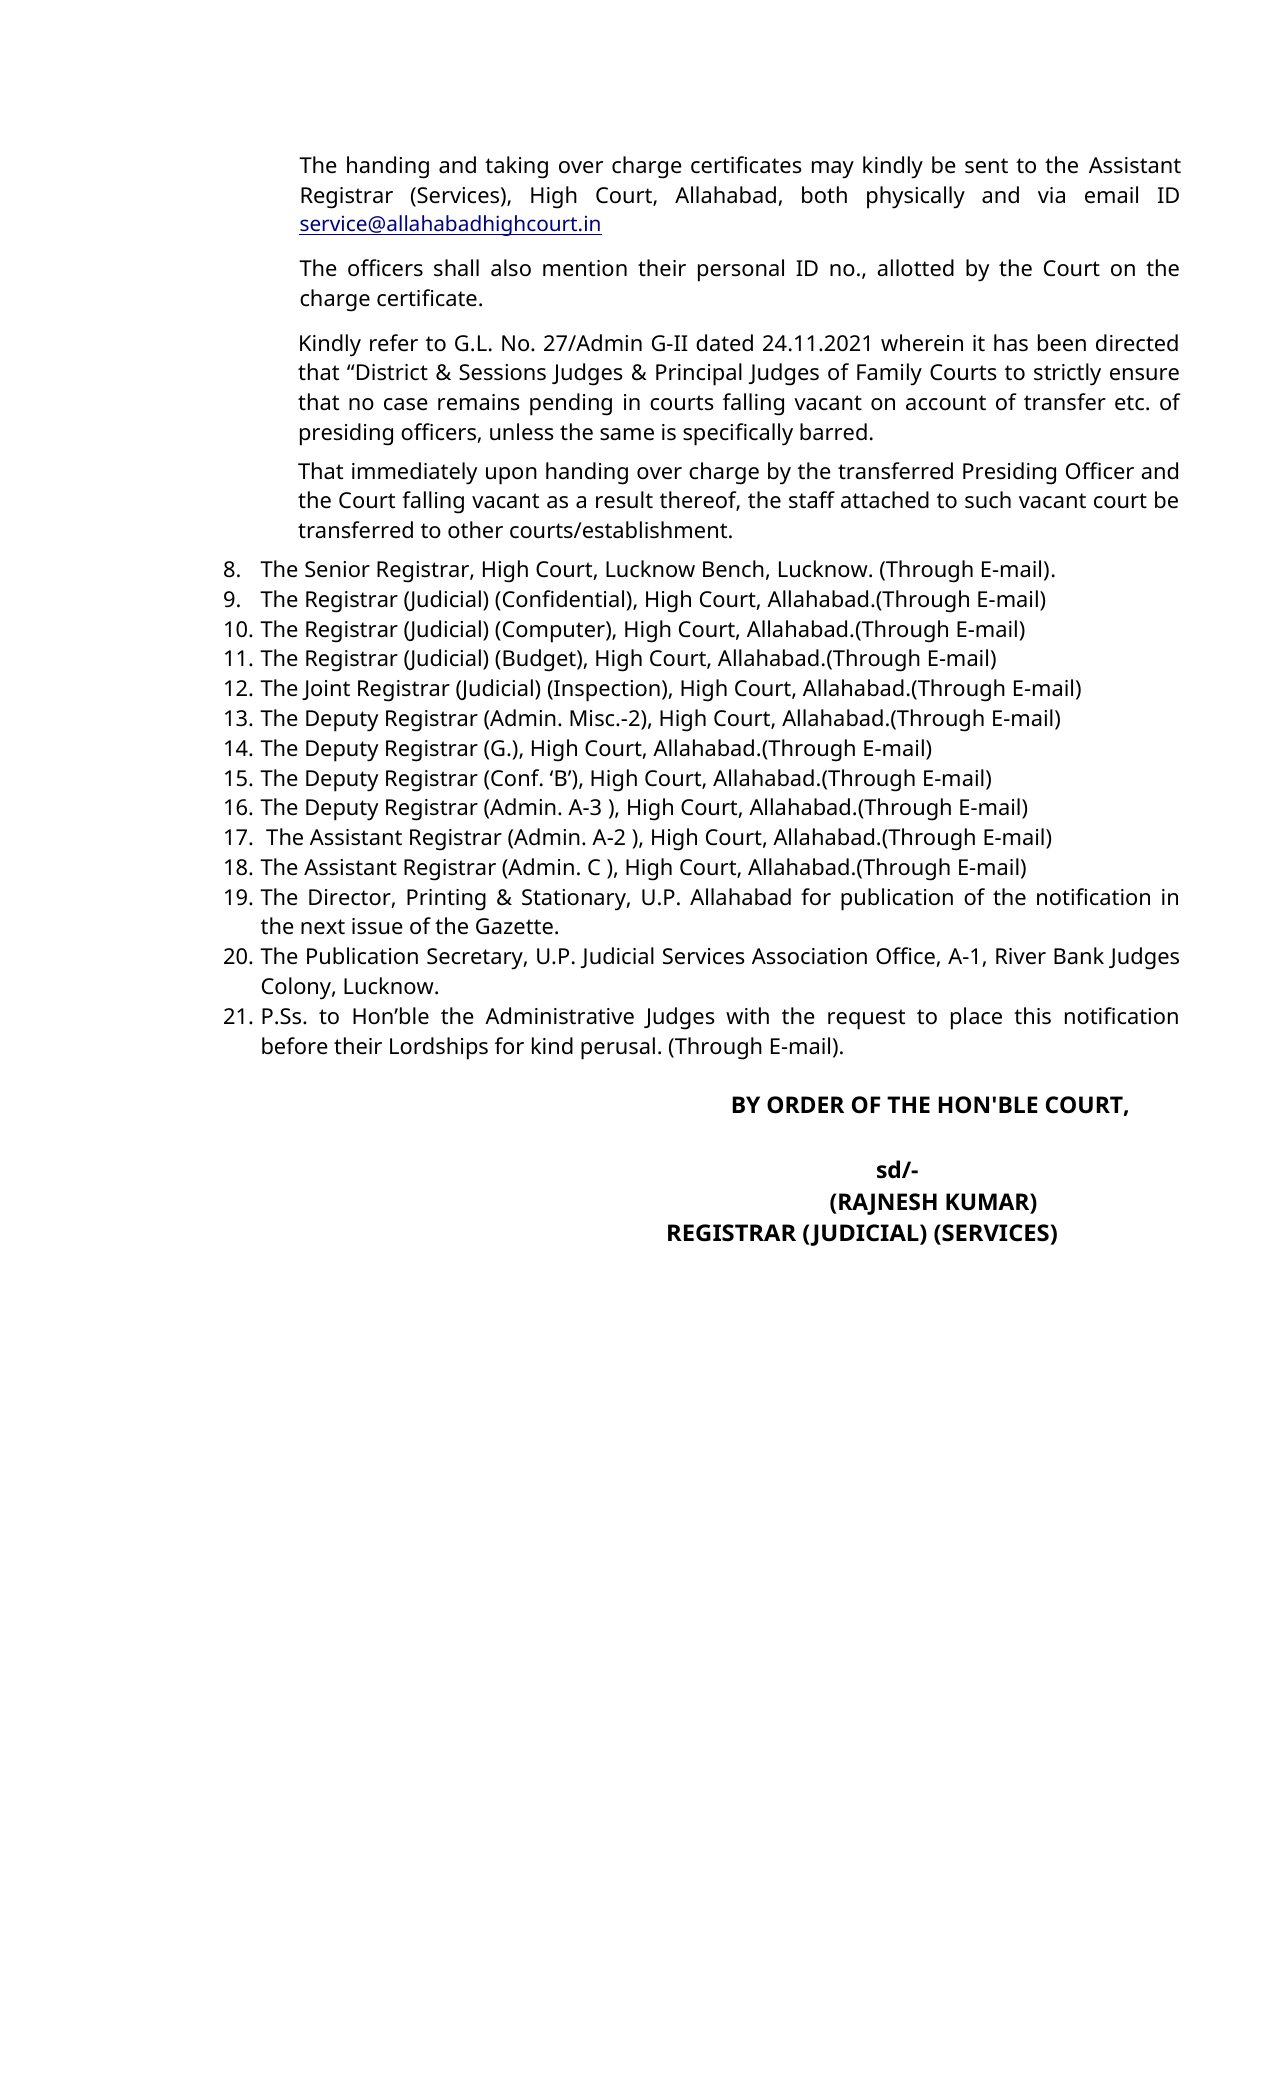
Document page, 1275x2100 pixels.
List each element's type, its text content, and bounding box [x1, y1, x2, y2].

list The Registrar (Judicial) (Computer), High Court, Allahabad.(Through E-mail) [223, 614, 1181, 643]
list The Director, Printing & Stationary, U.P. Allahabad for publication of the notification in the next issue of the Gazette. [223, 882, 1181, 941]
list The Assistant Registrar (Admin. C ), High Court, Allahabad.(Through E-mail) [223, 852, 1181, 882]
text The officers shall also mention their personal ID no., allotted by the Court on the charge certificate. [299, 253, 1181, 313]
list P.Ss. to Hon’ble the Administrative Judges with the request to place this notification before their Lordships for kind perusal. (Through E-mail). [223, 1001, 1181, 1061]
list The Senior Registrar, High Court, Lucknow Bench, Lucknow. (Through E-mail). [223, 554, 1181, 584]
text The handing and taking over charge certificates may kindly be sent to the Assistant Registrar (Services), High Court, Allahabad, both physically and via email ID service@allahabadhighcourt.in [299, 150, 1181, 238]
list The Deputy Registrar (Admin. Misc.-2), High Court, Allahabad.(Through E-mail) [223, 703, 1181, 733]
text Kindly refer to G.L. No. 27/Admin G-II dated 24.11.2021 wherein it has been directed that “District & Sessions Judges & Principal Judges of Family Courts to strictly ensure that no case remains pending in courts falling vacant on account of transfer etc. of presiding officers, unless the same is specifically barred. [298, 328, 1181, 447]
list The Registrar (Judicial) (Confidential), High Court, Allahabad.(Through E-mail) [223, 584, 1181, 614]
list The Assistant Registrar (Admin. A-2 ), High Court, Allahabad.(Through E-mail) [223, 822, 1181, 852]
text BY ORDER OF THE HON'BLE COURT, [185, 1089, 1181, 1120]
text REGISTRAR (JUDICIAL) (SERVICES) [185, 1217, 1189, 1248]
list The Registrar (Judicial) (Budget), High Court, Allahabad.(Through E-mail) [223, 643, 1181, 673]
list The Deputy Registrar (G.), High Court, Allahabad.(Through E-mail) [223, 733, 1181, 763]
text (RAJNESH KUMAR) [560, 1186, 1181, 1217]
text That immediately upon handing over charge by the transferred Presiding Officer and the Court falling vacant as a result thereof, the staff attached to such vacant court be transferred to other courts/establishment. [298, 456, 1181, 545]
text sd/- [560, 1154, 1181, 1186]
list The Deputy Registrar (Conf. ‘B’), High Court, Allahabad.(Through E-mail) [223, 763, 1181, 792]
list The Joint Registrar (Judicial) (Inspection), High Court, Allahabad.(Through E-mail) [223, 673, 1181, 703]
list The Publication Secretary, U.P. Judicial Services Association Office, A-1, River Bank Judges Colony, Lucknow. [223, 941, 1181, 1001]
list The Deputy Registrar (Admin. A-3 ), High Court, Allahabad.(Through E-mail) [223, 792, 1181, 822]
